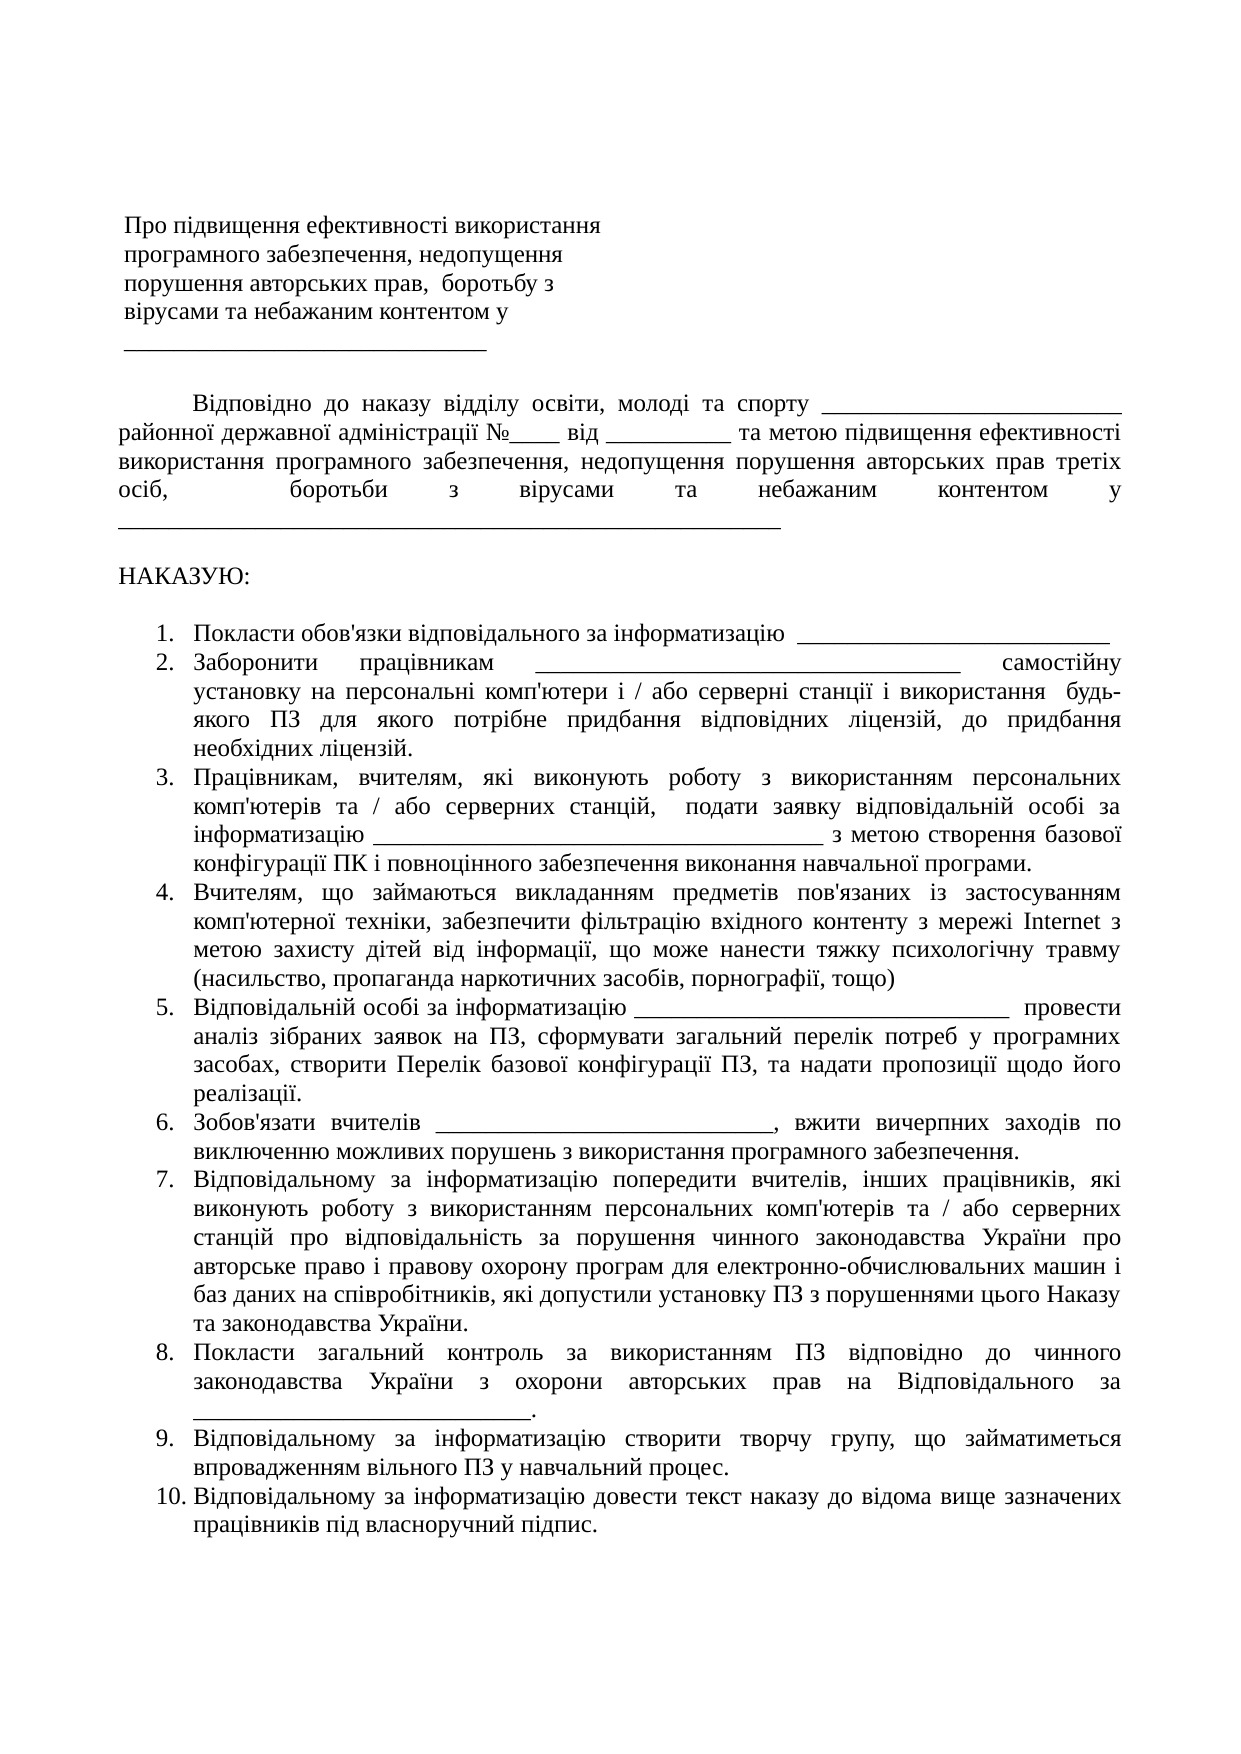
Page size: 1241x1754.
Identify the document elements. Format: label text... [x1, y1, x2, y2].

list Покласти загальний контроль за використанням ПЗ відповідно до чинного законодавства України з охорони авторських прав на Відповідального за ___________________________. [156, 1337, 1122, 1423]
text Відповідно до наказу відділу освіти, молоді та спорту ________________________ районної державної адміністрації №____ від __________ та метою підвищення ефективності використання програмного забезпечення, недопущення порушення авторських прав третіх осіб, боротьби з вірусами та небажаним контентом у _____________________________________________________ [118, 388, 1122, 532]
list Вчителям, що займаються викладанням предметів пов'язаних із застосуванням комп'ютерної техніки, забезпечити фільтрацію вхідного контенту з мережі Internet з метою захисту дітей від інформації, що може нанести тяжку психологічну травму (насильство, пропаганда наркотичних засобів, порнографії, тощо) [156, 877, 1122, 992]
list Покласти обов'язки відповідального за інформатизацію _________________________ [156, 618, 1122, 647]
table_header [620, 118, 1122, 359]
list Зобов'язати вчителів ___________________________, вжити вичерпних заходів по виключенню можливих порушень з використання програмного забезпечення. [156, 1107, 1122, 1164]
list Заборонити працівникам __________________________________ самостійну установку на персональні комп'ютери і / або серверні станції і використання будь-якого ПЗ для якого потрібне придбання відповідних ліцензій, до придбання необхідних ліцензій. [156, 647, 1122, 762]
table_header Про підвищення ефективності використання програмного забезпечення, недопущення порушення авторських прав, боротьбу з вірусами та небажаним контентом у _____________________________ [118, 118, 620, 359]
list Відповідальній особі за інформатизацію ______________________________ провести аналіз зібраних заявок на ПЗ, сформувати загальний перелік потреб у програмних засобах, створити Перелік базової конфігурації ПЗ, та надати пропозиції щодо його реалізації. [156, 992, 1122, 1107]
list Відповідальному за інформатизацію довести текст наказу до відома вище зазначених працівників під власноручний підпис. [156, 1481, 1122, 1538]
text НАКАЗУЮ: [118, 561, 1122, 589]
list Працівникам, вчителям, які виконують роботу з використанням персональних комп'ютерів та / або серверних станцій, подати заявку відповідальній особі за інформатизацію ____________________________________ з метою створення базової конфігурації ПК і повноцінного забезпечення виконання навчальної програми. [156, 762, 1122, 877]
list Відповідальному за інформатизацію попередити вчителів, інших працівників, які виконують роботу з використанням персональних комп'ютерів та / або серверних станцій про відповідальність за порушення чинного законодавства України про авторське право і правову охорону програм для електронно-обчислювальних машин і баз даних на співробітників, які допустили установку ПЗ з порушеннями цього Наказу та законодавства України. [156, 1164, 1122, 1337]
list Відповідальному за інформатизацію створити творчу групу, що займатиметься впровадженням вільного ПЗ у навчальний процес. [156, 1423, 1122, 1481]
